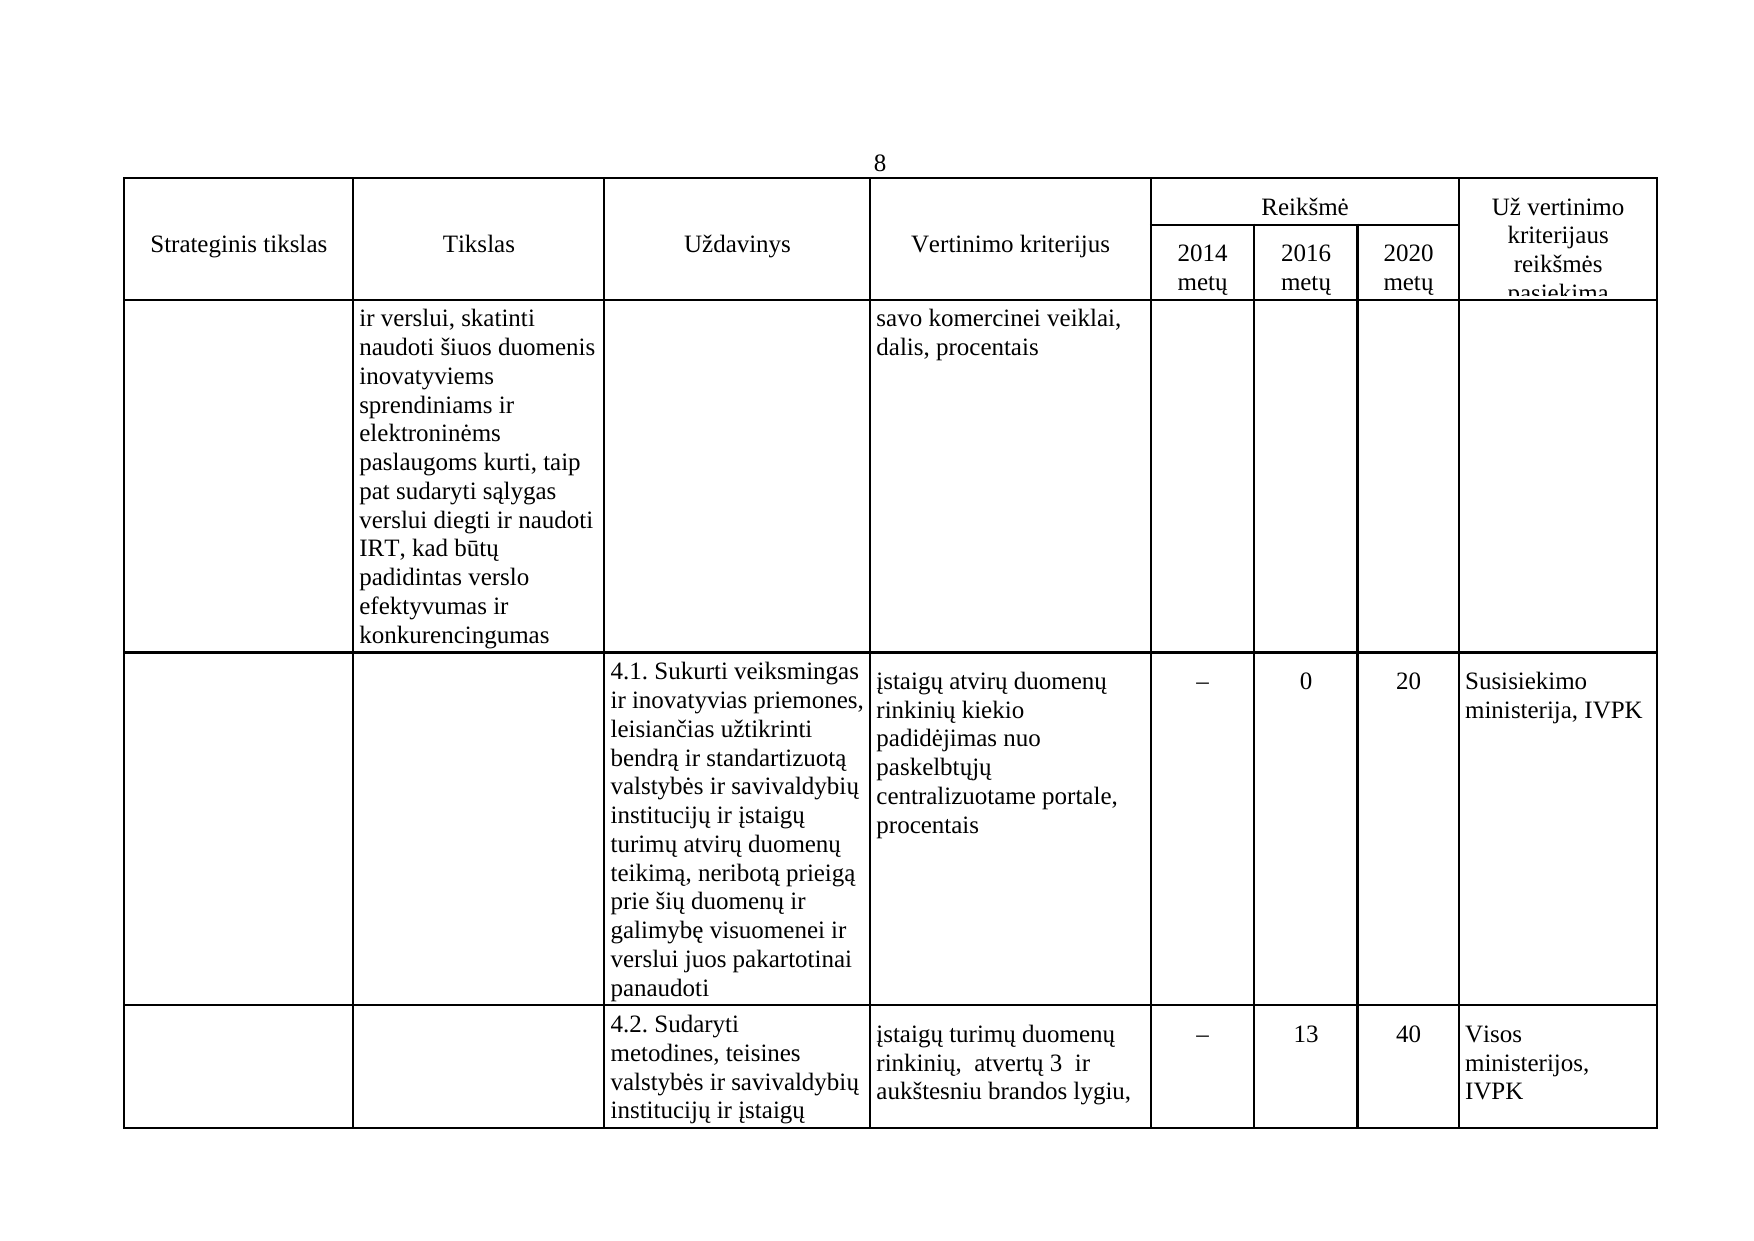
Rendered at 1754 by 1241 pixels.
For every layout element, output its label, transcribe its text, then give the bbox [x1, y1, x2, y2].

table_header Strateginis tikslas [125, 179, 352, 298]
table_cell 20 [1359, 654, 1458, 1004]
table_cell 13 [1255, 1006, 1356, 1127]
table_cell ir verslui, skatinti naudoti šiuos duomenis inovatyviems sprendiniams ir elektroninėms paslaugoms kurti, taip pat sudaryti sąlygas verslui diegti ir naudoti IRT, kad būtų padidintas verslo efektyvumas ir konkurencingumas [354, 301, 603, 651]
table_cell savo komercinei veiklai, dalis, procentais [871, 301, 1150, 651]
table_cell įstaigų atvirų duomenų rinkinių kiekio padidėjimas nuo paskelbtųjų centralizuotame portale, procentais [871, 654, 1150, 1004]
table_cell 2014 metų [1152, 226, 1253, 298]
table_cell 40 [1359, 1006, 1458, 1127]
table_cell 0 [1255, 654, 1356, 1004]
table_cell 4.2. Sudaryti metodines, teisines valstybės ir savivaldybių institucijų ir įstaigų [605, 1006, 869, 1127]
table_cell [125, 301, 352, 651]
table_header Už vertinimo kriterijaus reikšmės pasiekimą atsakinga institucija [1460, 179, 1656, 298]
table_header Uždavinys [605, 179, 869, 298]
table_cell Susisiekimo ministerija, IVPK [1460, 654, 1656, 1004]
table_header Reikšmė [1152, 179, 1458, 223]
table_header Vertinimo kriterijus [871, 179, 1150, 298]
table_cell 2016 metų [1255, 226, 1356, 298]
table_cell 4.1. Sukurti veiksmingas ir inovatyvias priemones, leisiančias užtikrinti bendrą ir standartizuotą valstybės ir savivaldybių institucijų ir įstaigų turimų atvirų duomenų teikimą, neribotą prieigą prie šių duomenų ir galimybę visuomenei ir verslui juos pakartotinai panaudoti [605, 654, 869, 1004]
table_cell [1255, 301, 1356, 651]
table_cell [125, 1006, 352, 1127]
table_cell – [1152, 1006, 1253, 1127]
table_cell Visos ministerijos, IVPK [1460, 1006, 1656, 1127]
table_header Tikslas [354, 179, 603, 298]
table_cell [1152, 301, 1253, 651]
table_cell [1460, 301, 1656, 651]
table_cell įstaigų turimų duomenų rinkinių, atvertų 3 ir aukštesniu brandos lygiu, [871, 1006, 1150, 1127]
table_cell [354, 1006, 603, 1127]
table_cell [354, 654, 603, 1004]
table_cell [125, 654, 352, 1004]
table_cell 2020 metų [1359, 226, 1458, 298]
table_cell [605, 301, 869, 651]
table_cell – [1152, 654, 1253, 1004]
table_cell [1359, 301, 1458, 651]
